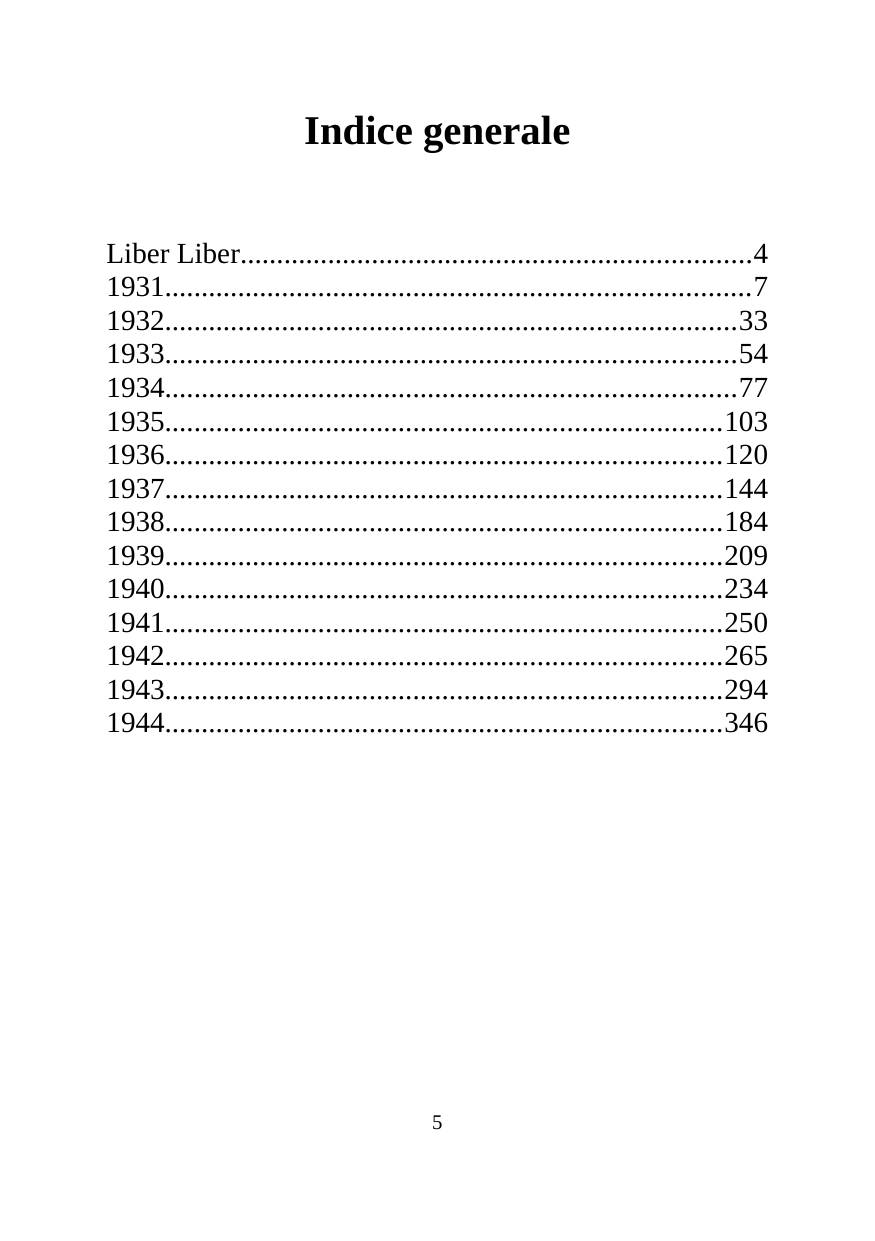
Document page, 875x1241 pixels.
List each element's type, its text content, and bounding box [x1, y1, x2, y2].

text 1941 250 [106, 605, 768, 638]
text Liber Liber 4 [106, 236, 768, 269]
text 1944 346 [106, 706, 768, 739]
subtitle Indice generale [106, 106, 768, 153]
text 1935 103 [106, 404, 768, 437]
text 1940 234 [106, 571, 768, 605]
text 1939 209 [106, 538, 768, 571]
text 1934 77 [106, 370, 768, 404]
text 1943 294 [106, 672, 768, 706]
text 1933 54 [106, 337, 768, 370]
text 1937 144 [106, 471, 768, 504]
text 1938 184 [106, 504, 768, 538]
text 1932 33 [106, 303, 768, 337]
text 1931 7 [106, 269, 768, 303]
text 1936 120 [106, 437, 768, 471]
text 1942 265 [106, 638, 768, 672]
